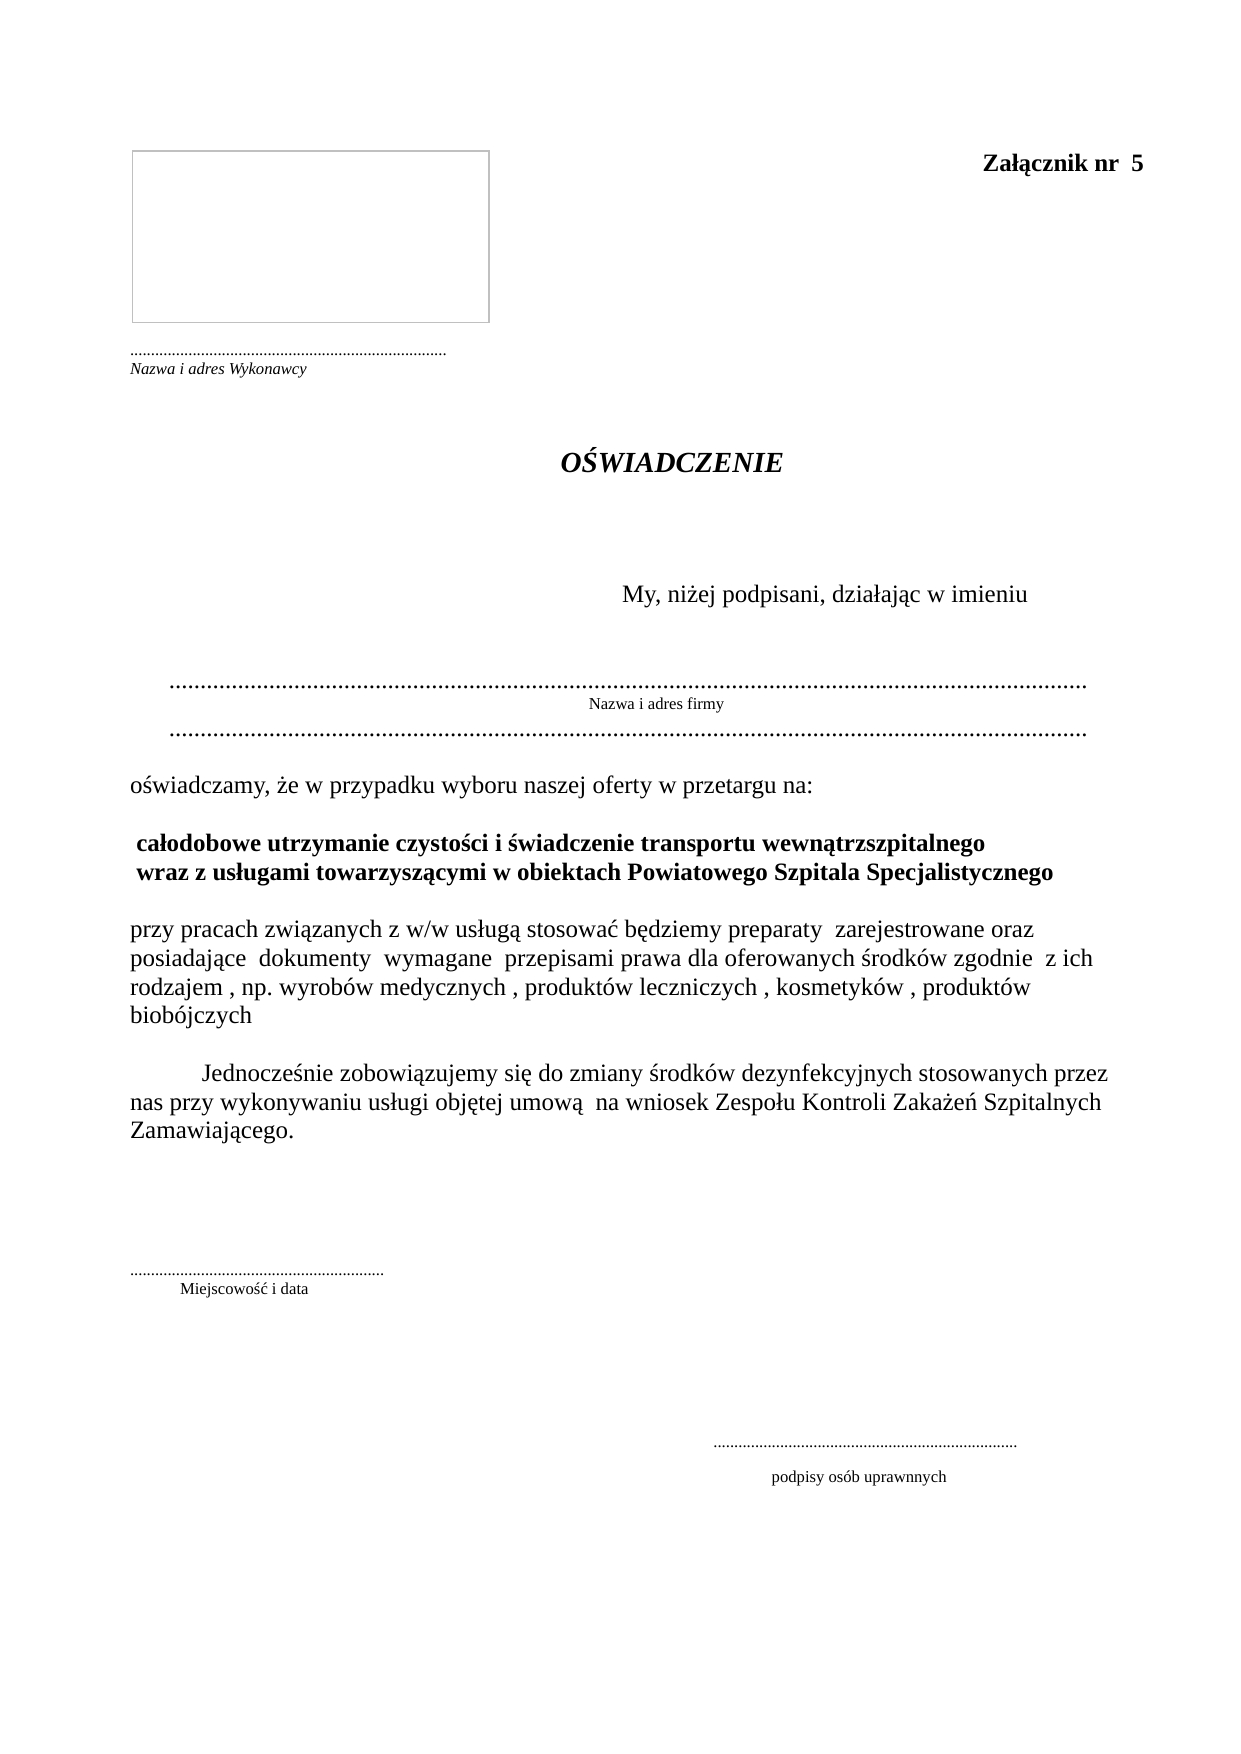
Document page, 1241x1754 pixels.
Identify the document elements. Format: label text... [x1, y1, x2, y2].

text ................................................................................................................................................... [169, 665, 1144, 694]
text Nazwa i adres firmy [169, 694, 1144, 713]
text przy pracach związanych z w/w usługą stosować będziemy preparaty zarejestrowane oraz posiadające dokumenty wymagane przepisami prawa dla oferowanych środków zgodnie z ich rodzajem , np. wyrobów medycznych , produktów leczniczych , kosmetyków , produktów biobójczych [130, 914, 1144, 1029]
text całodobowe utrzymanie czystości i świadczenie transportu wewnątrzszpitalnego [130, 828, 1144, 857]
text oświadczamy, że w przypadku wyboru naszej oferty w przetargu na: [130, 771, 1144, 799]
text ............................................................. [130, 1259, 1144, 1278]
text My, niżej podpisani, działając w imieniu [622, 579, 1144, 608]
text podpisy osób uprawnnych [130, 1451, 1144, 1489]
text Nazwa i adres Wykonawcy [130, 358, 1144, 378]
text ............................................................................ [130, 339, 1144, 358]
text ......................................................................... [130, 1432, 1144, 1451]
text Załącznik nr 5 [203, 148, 1144, 176]
text Jednocześnie zobowiązujemy się do zmiany środków dezynfekcyjnych stosowanych przez nas przy wykonywaniu usługi objętej umową na wniosek Zespołu Kontroli Zakażeń Szpitalnych Zamawiającego. [130, 1058, 1144, 1144]
text OŚWIADCZENIE [203, 445, 1144, 478]
text ................................................................................................................................................... [169, 713, 1144, 742]
text Miejscowość i data [130, 1278, 1144, 1298]
text wraz z usługami towarzyszącymi w obiektach Powiatowego Szpitala Specjalistycznego [130, 857, 1144, 886]
